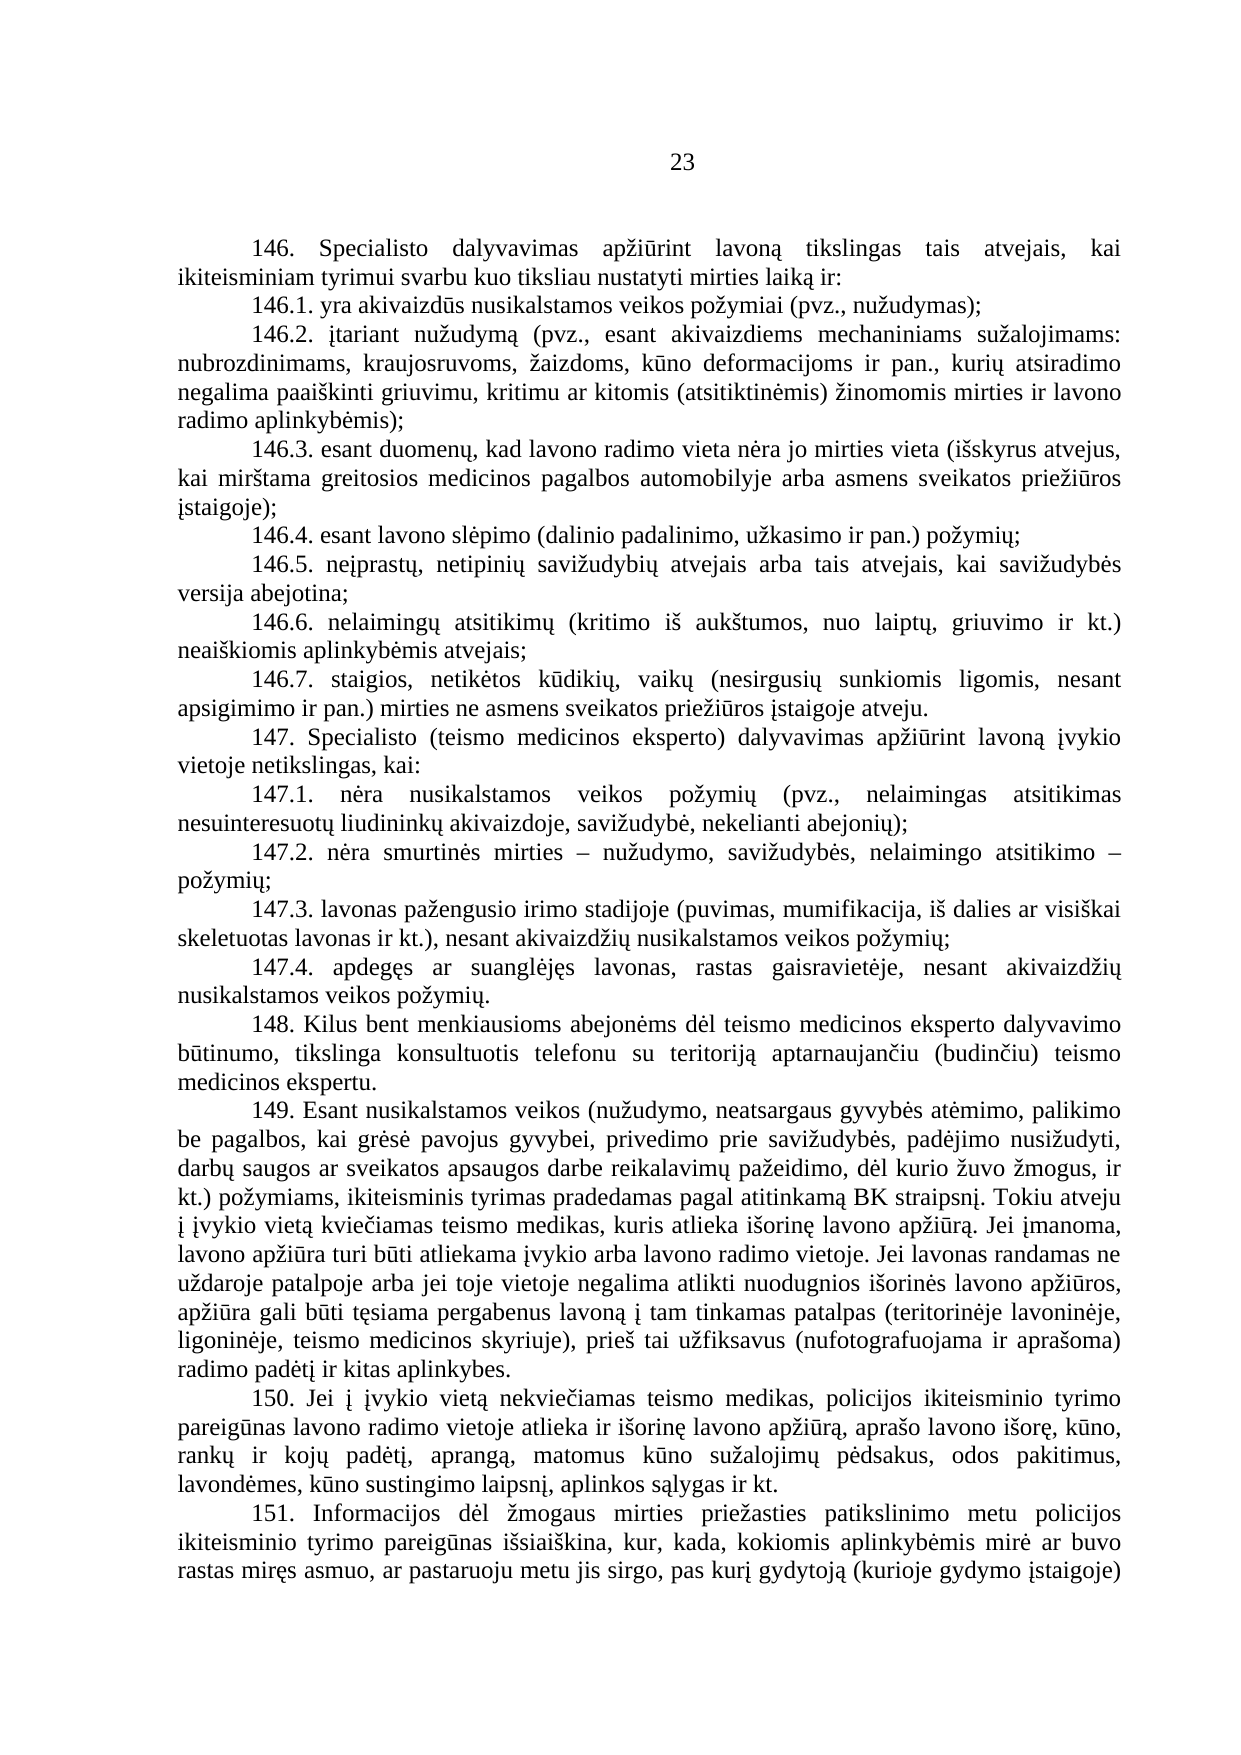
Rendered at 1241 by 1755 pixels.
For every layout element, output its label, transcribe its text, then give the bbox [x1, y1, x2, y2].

text 146.1. yra akivaizdūs nusikalstamos veikos požymiai (pvz., nužudymas); [177, 291, 1122, 319]
text 147.4. apdegęs ar suanglėjęs lavonas, rastas gaisravietėje, nesant akivaizdžių nusikalstamos veikos požymių. [177, 952, 1122, 1009]
text 148. Kilus bent menkiausioms abejonėms dėl teismo medicinos eksperto dalyvavimo būtinumo, tikslinga konsultuotis telefonu su teritoriją aptarnaujančiu (budinčiu) teismo medicinos ekspertu. [177, 1009, 1122, 1096]
text 147.3. lavonas pažengusio irimo stadijoje (puvimas, mumifikacija, iš dalies ar visiškai skeletuotas lavonas ir kt.), nesant akivaizdžių nusikalstamos veikos požymių; [177, 894, 1122, 952]
text 147.1. nėra nusikalstamos veikos požymių (pvz., nelaimingas atsitikimas nesuinteresuotų liudininkų akivaizdoje, savižudybė, nekelianti abejonių); [177, 779, 1122, 837]
text 146.3. esant duomenų, kad lavono radimo vieta nėra jo mirties vieta (išskyrus atvejus, kai mirštama greitosios medicinos pagalbos automobilyje arba asmens sveikatos priežiūros įstaigoje); [177, 434, 1122, 521]
text 147.2. nėra smurtinės mirties – nužudymo, savižudybės, nelaimingo atsitikimo – požymių; [177, 837, 1122, 894]
text 146.7. staigios, netikėtos kūdikių, vaikų (nesirgusių sunkiomis ligomis, nesant apsigimimo ir pan.) mirties ne asmens sveikatos priežiūros įstaigoje atveju. [177, 664, 1122, 722]
text 146.4. esant lavono slėpimo (dalinio padalinimo, užkasimo ir pan.) požymių; [177, 521, 1122, 549]
text 149. Esant nusikalstamos veikos (nužudymo, neatsargaus gyvybės atėmimo, palikimo be pagalbos, kai grėsė pavojus gyvybei, privedimo prie savižudybės, padėjimo nusižudyti, darbų saugos ar sveikatos apsaugos darbe reikalavimų pažeidimo, dėl kurio žuvo žmogus, ir kt.) požymiams, ikiteisminis tyrimas pradedamas pagal atitinkamą BK straipsnį. Tokiu atveju į įvykio vietą kviečiamas teismo medikas, kuris atlieka išorinę lavono apžiūrą. Jei įmanoma, lavono apžiūra turi būti atliekama įvykio arba lavono radimo vietoje. Jei lavonas randamas ne uždaroje patalpoje arba jei toje vietoje negalima atlikti nuodugnios išorinės lavono apžiūros, apžiūra gali būti tęsiama pergabenus lavoną į tam tinkamas patalpas (teritorinėje lavoninėje, ligoninėje, teismo medicinos skyriuje), prieš tai užfiksavus (nufotografuojama ir aprašoma) radimo padėtį ir kitas aplinkybes. [177, 1096, 1122, 1383]
text 151. Informacijos dėl žmogaus mirties priežasties patikslinimo metu policijos ikiteisminio tyrimo pareigūnas išsiaiškina, kur, kada, kokiomis aplinkybėmis mirė ar buvo rastas miręs asmuo, ar pastaruoju metu jis sirgo, pas kurį gydytoją (kurioje gydymo įstaigoje) [177, 1498, 1122, 1584]
text 150. Jei į įvykio vietą nekviečiamas teismo medikas, policijos ikiteisminio tyrimo pareigūnas lavono radimo vietoje atlieka ir išorinę lavono apžiūrą, aprašo lavono išorę, kūno, rankų ir kojų padėtį, aprangą, matomus kūno sužalojimų pėdsakus, odos pakitimus, lavondėmes, kūno sustingimo laipsnį, aplinkos sąlygas ir kt. [177, 1383, 1122, 1498]
text 146.2. įtariant nužudymą (pvz., esant akivaizdiems mechaniniams sužalojimams: nubrozdinimams, kraujosruvoms, žaizdoms, kūno deformacijoms ir pan., kurių atsiradimo negalima paaiškinti griuvimu, kritimu ar kitomis (atsitiktinėmis) žinomomis mirties ir lavono radimo aplinkybėmis); [177, 319, 1122, 434]
text 146.6. nelaimingų atsitikimų (kritimo iš aukštumos, nuo laiptų, griuvimo ir kt.) neaiškiomis aplinkybėmis atvejais; [177, 607, 1122, 664]
text 147. Specialisto (teismo medicinos eksperto) dalyvavimas apžiūrint lavoną įvykio vietoje netikslingas, kai: [177, 722, 1122, 779]
text 146.5. neįprastų, netipinių savižudybių atvejais arba tais atvejais, kai savižudybės versija abejotina; [177, 549, 1122, 607]
text 146. Specialisto dalyvavimas apžiūrint lavoną tikslingas tais atvejais, kai ikiteisminiam tyrimui svarbu kuo tiksliau nustatyti mirties laiką ir: [177, 233, 1122, 291]
